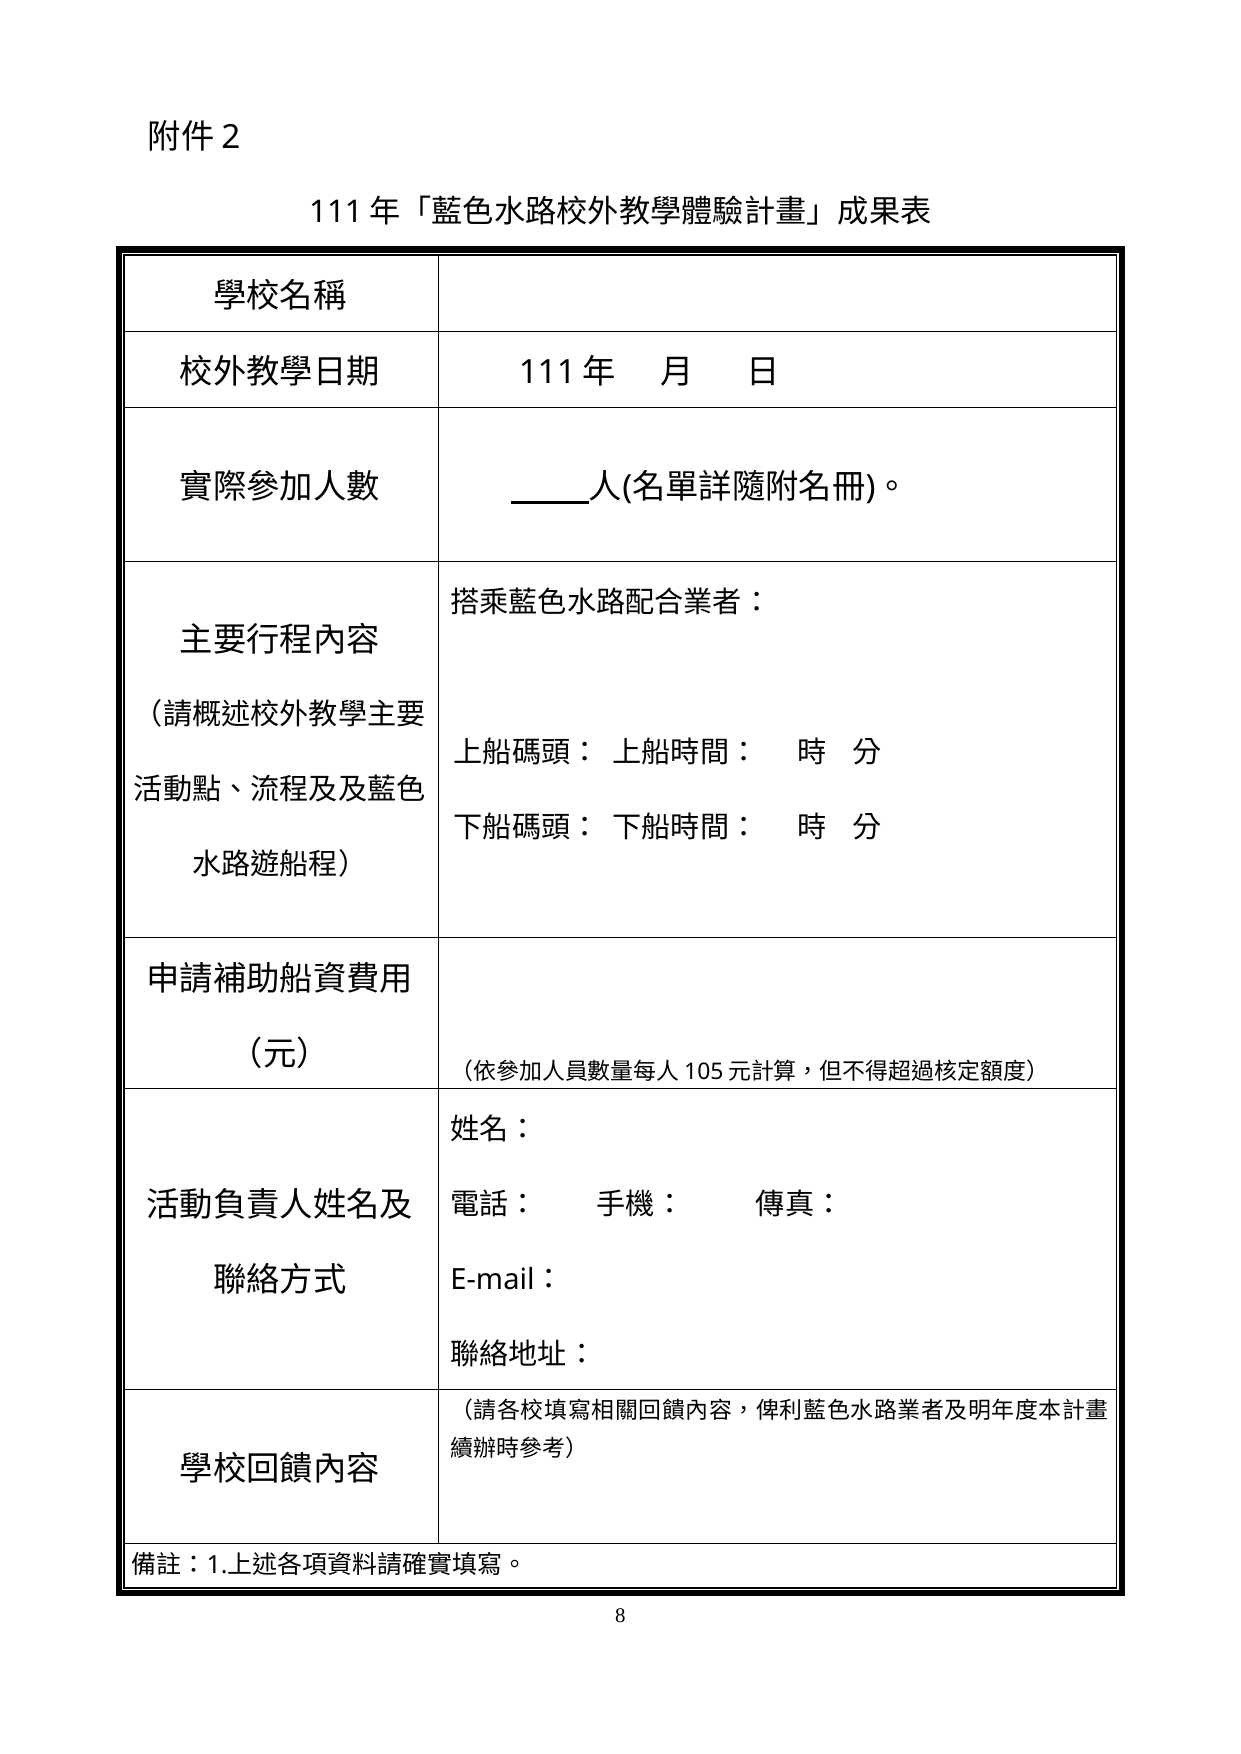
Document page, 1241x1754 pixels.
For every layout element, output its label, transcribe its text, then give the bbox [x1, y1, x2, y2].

table_cell 申請補助船資費用（元） [125, 938, 438, 1088]
text 附件2 [148, 96, 1092, 171]
table_cell 實際參加人數 [125, 408, 438, 561]
table_cell 主要行程內容 （請概述校外教學主要活動點、流程及及藍色水路遊船程） [125, 562, 438, 937]
text 111年「藍色水路校外教學體驗計畫」成果表 [148, 171, 1092, 246]
table_cell 校外教學日期 [125, 332, 438, 407]
table_header 學校名稱 [125, 256, 438, 331]
table_cell （請各校填寫相關回饋內容，俾利藍色水路業者及明年度本計畫續辦時參考） [439, 1390, 1116, 1542]
table_cell 搭乘藍色水路配合業者： 上船碼頭： 上船時間： 時 分 下船碼頭： 下船時間： 時 分 [439, 562, 1116, 937]
table_cell 備註：1.上述各項資料請確實填寫。 [125, 1544, 1116, 1587]
table_header [439, 256, 1116, 331]
table_cell 111年 月 日 [439, 332, 1116, 407]
table_cell 姓名： 電話： 手機： 傳真： E-mail： 聯絡地址： [439, 1089, 1116, 1389]
table_cell 人(名單詳隨附名冊)。 [439, 408, 1116, 561]
table_cell 學校回饋內容 [125, 1390, 438, 1542]
table_cell 活動負責人姓名及 聯絡方式 [125, 1089, 438, 1389]
table_cell （依參加人員數量每人105元計算，但不得超過核定額度） [439, 938, 1116, 1088]
